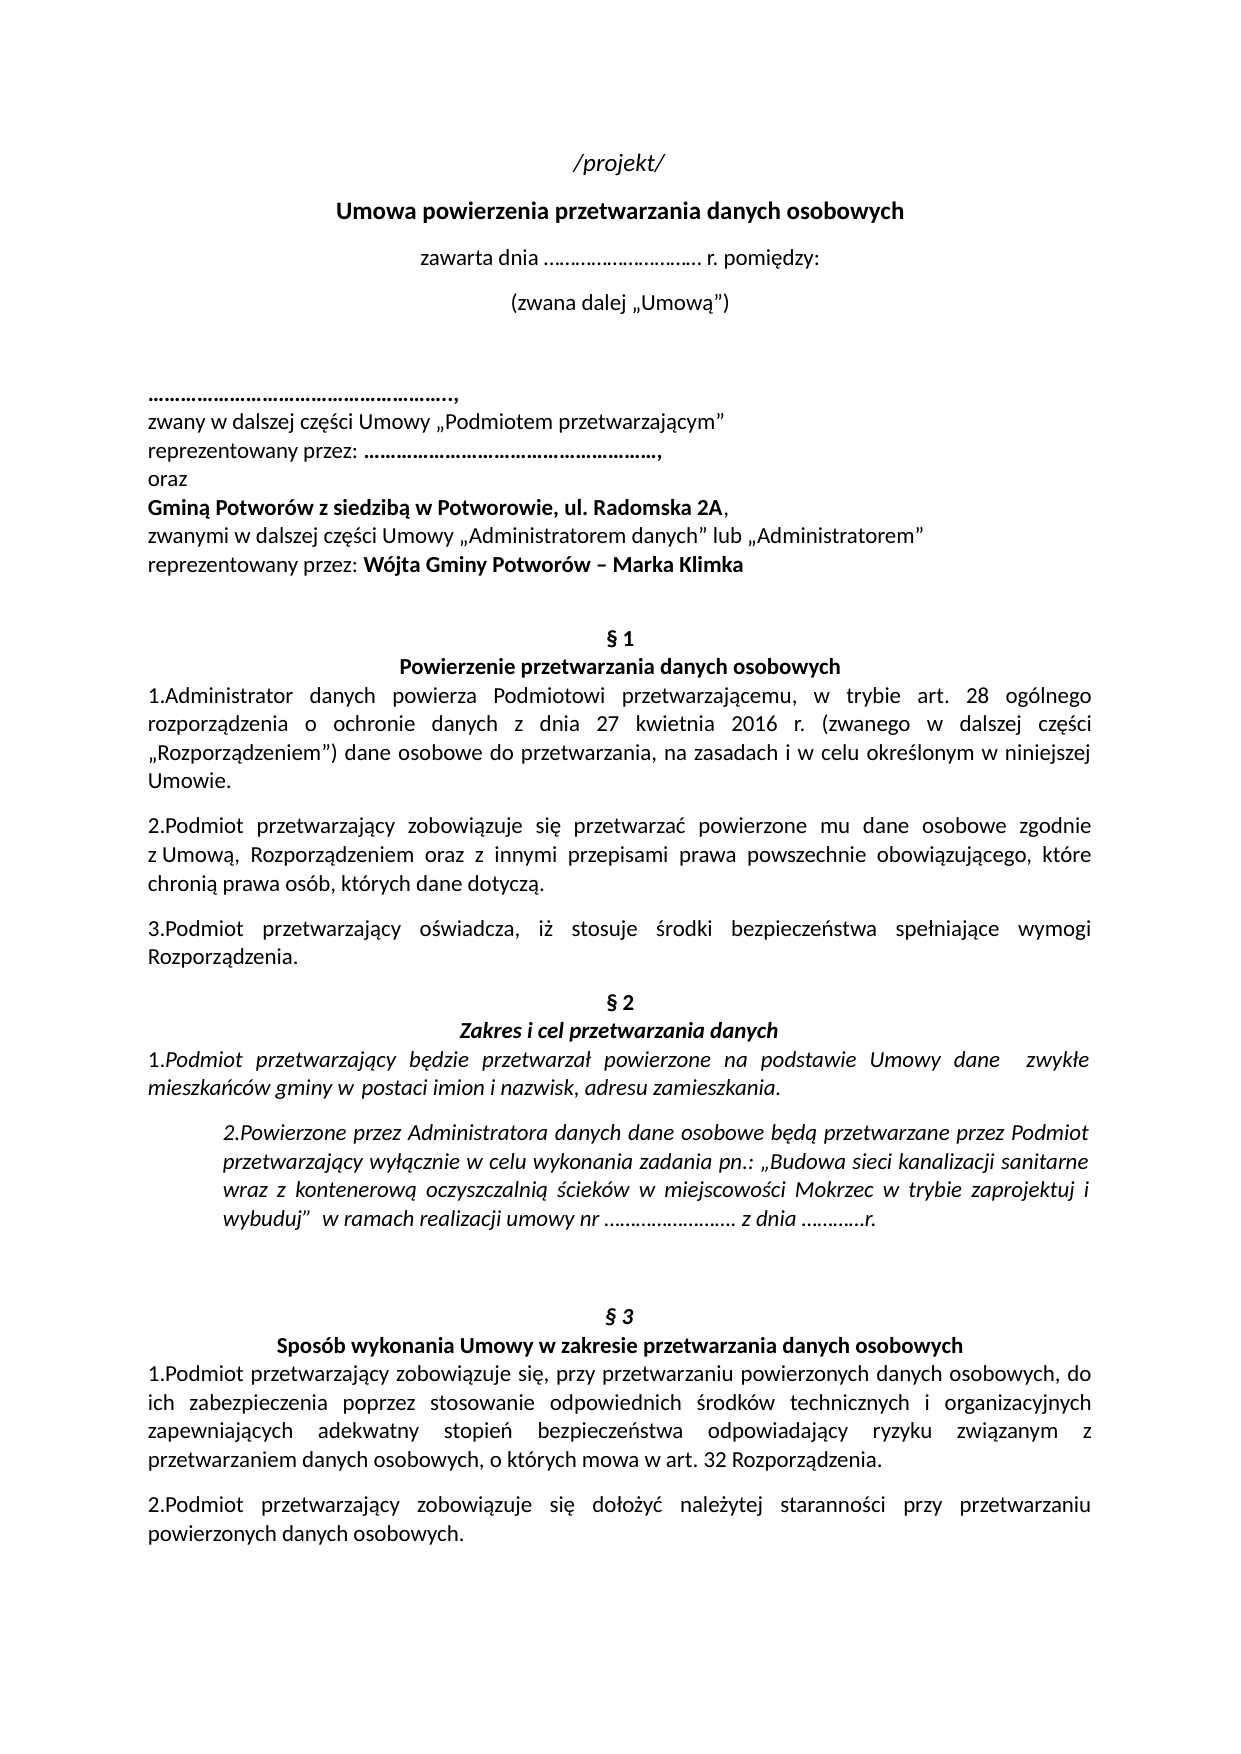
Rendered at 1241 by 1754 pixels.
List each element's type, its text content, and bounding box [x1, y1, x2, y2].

text Gminą Potworów z siedzibą w Potworowie, ul. Radomska 2A, [148, 493, 1093, 521]
text Sposób wykonania Umowy w zakresie przetwarzania danych osobowych [148, 1331, 1093, 1359]
text (zwana dalej „Umową”) [148, 288, 1093, 316]
text /projekt/ [148, 148, 1093, 178]
list Podmiot przetwarzający zobowiązuje się, przy przetwarzaniu powierzonych danych osobowych, do ich zabezpieczenia poprzez stosowanie odpowiednich środków technicznych i organizacyjnych zapewniających adekwatny stopień bezpieczeństwa odpowiadający ryzyku związanym z przetwarzaniem danych osobowych, o których mowa w art. 32 Rozporządzenia. [148, 1359, 1093, 1473]
list Administrator danych powierza Podmiotowi przetwarzającemu, w trybie art. 28 ogólnego rozporządzenia o ochronie danych z dnia 27 kwietnia 2016 r. (zwanego w dalszej części „Rozporządzeniem”) dane osobowe do przetwarzania, na zasadach i w celu określonym w niniejszej Umowie. [148, 681, 1093, 794]
text oraz [148, 464, 1093, 492]
text zawarta dnia ………………………… r. pomiędzy: [148, 243, 1093, 271]
text Umowa powierzenia przetwarzania danych osobowych [148, 195, 1093, 226]
list Podmiot przetwarzający będzie przetwarzał powierzone na podstawie Umowy dane zwykłe mieszkańców gminy w postaci imion i nazwisk, adresu zamieszkania. [148, 1045, 1093, 1101]
list Podmiot przetwarzający zobowiązuje się dołożyć należytej staranności przy przetwarzaniu powierzonych danych osobowych. [148, 1490, 1093, 1547]
text reprezentowany przez: ………………………………………………, [148, 436, 1093, 464]
text Powierzenie przetwarzania danych osobowych [148, 652, 1093, 680]
text reprezentowany przez: Wójta Gminy Potworów – Marka Klimka [148, 550, 1093, 578]
list Podmiot przetwarzający oświadcza, iż stosuje środki bezpieczeństwa spełniające wymogi Rozporządzenia. [148, 914, 1093, 970]
list Podmiot przetwarzający zobowiązuje się przetwarzać powierzone mu dane osobowe zgodnie z Umową, Rozporządzeniem oraz z innymi przepisami prawa powszechnie obowiązującego, które chronią prawa osób, których dane dotyczą. [148, 812, 1093, 897]
text zwanymi w dalszej części Umowy „Administratorem danych” lub „Administratorem” [148, 521, 1093, 549]
text § 1 [148, 624, 1093, 652]
text § 3 [148, 1302, 1093, 1330]
text § 2 [148, 988, 1093, 1016]
text Zakres i cel przetwarzania danych [148, 1016, 1093, 1044]
text zwany w dalszej części Umowy „Podmiotem przetwarzającym” [148, 407, 1093, 435]
text ……………………………………………….., [148, 379, 1093, 407]
list Powierzone przez Administratora danych dane osobowe będą przetwarzane przez Podmiot przetwarzający wyłącznie w celu wykonania zadania pn.: „Budowa sieci kanalizacji sanitarne wraz z kontenerową oczyszczalnią ścieków w miejscowości Mokrzec w trybie zaprojektuj i wybuduj” w ramach realizacji umowy nr ……………………. z dnia …………r. [223, 1118, 1093, 1232]
